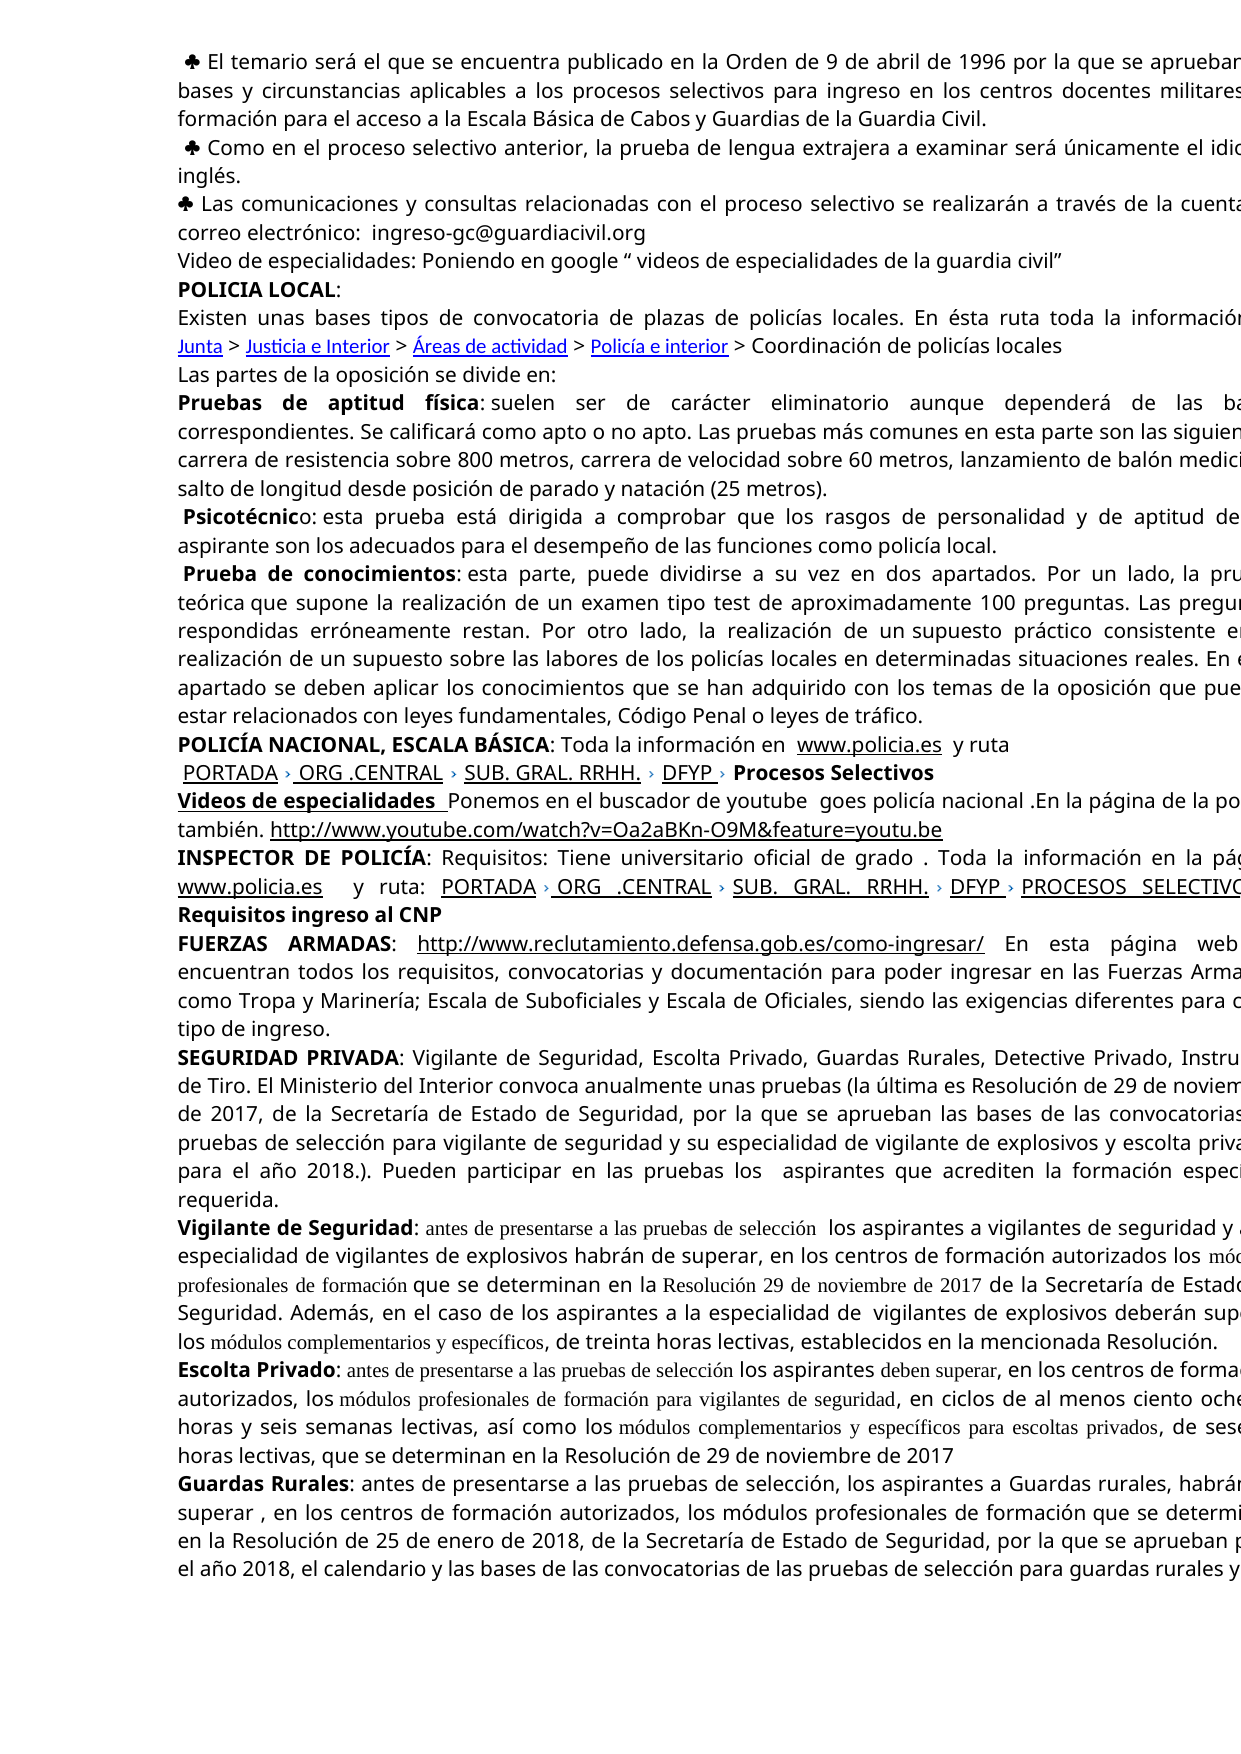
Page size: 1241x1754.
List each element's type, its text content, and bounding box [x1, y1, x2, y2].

picture [284, 770, 292, 779]
picture [719, 770, 726, 779]
picture [450, 770, 458, 779]
table_cell PROFESOR/A DE AUTOESCUELA: Se realizan cursos autorizados por la DGT. La Resolución de 18 de diciembre de 2018 por la que se convoca curso para obtener Certificado de Aptitud de Profesor de Formación Vial establece como requisitos poseer las condiciones psicofísicas y psicotécnicas necesarias para la obtención del permiso de segundo grado, poseer carné de conducir categoría B con una antigüedad mínima de 2 años. Título de Educación Secundaria Obligatoria, o Formación Profesional de Grado Medio o acreditar estudios superiores o equivalentes. Los aspirantes admitidos deben presentarse a una prueba previa de selección que consistirá en la realización de dos pruebas eliminatorias, una teórica y otra práctica. Para superar la Prueba previa de selección los aspirantes deberán ser declarados aptos en ambas pruebas. Quienes la superen realizarán el curso de formación que tendrá carácter teórico y práctico, constará de dos fases: una de enseñanza a distancia, que tendrá carácter teórico, y otra de formación presencial de carácter teórico y práctico. Para realizar la fase presencial es necesario superar todas las materias de la fase teórica a distancia. Web: www.dgt.es/es/seguridad-vial/formacion-vial/cursos-para-profesores-y-directores-de-autoescuelas/ CUERPOS DE SEGURIDAD: BOMBERO: Las condiciones varían según localidad y convocatoria .Uno de los requisitos para ser bombero es cumplir con unos requerimientos mínimos en cuanto a titulación se refiere. Estas condiciones variarán en función al grupo y subgrupo al que nos presentemos, siendo por norma general las siguientes: Grupo A: , A1: estar en posesión de un Grado Universitario. A2: estar en posesión de un Grado Universitario. Grupo B: estar en posesión de un título de Técnico Superior (Ciclo Formativo de Grado Superior). Grupo C: C1: estar en posesión del título de Bachiller o de Técnico (Ciclo Formativo de Grado Medio).C2: estar en posesión del Graduado Escolar, FP de Primer Grado o título de Graduado en ESO. En Cádiz (BOP de Cádiz nº 204 de 2016) se pedía: ser español o ciudadano de países miembros de la UE; tener cumplidos 18 años y no tener más de 35 años; título de Graduado Escolar, F.P. de primer grado, o equivalente; permiso de conducir clase C ( el llamado permiso BTP para conducir vehículos de emergencia ); no haber sido separado mediante expediente disciplinario del Servicio del Estado, de la Adm. Autonómica, o de la Adm. Local, ni hallarse inhabilitado para el ejercicio de funciones públicas. No padecer enfermedad o defecto físico que impida el desempeño de las funciones propias de Bombero. Acceso: pruebas selectivas mediante concurso-oposición . Las pruebas físicas en Cádiz constan de 8 ejercicios que miden, entre otros, velocidad, tren inferior, fuerza del tren superior, etc.. Se recomienda buscar en Internet academia o curso para preparar las pruebas y estar informado. Asimismo puedes consultar la siguiente página de internet www.buscaoposiciones.com ESCALAS DE CABOS Y GUARDIAS DE LA GUARDIA CIVIL: Si sigues esta ruta en la página de la guardia civil encontrarás toda la información para el ingreso en éste cuerpo nacional.. Web Oficial de la Guardia Civil > Servicios al Ciudadano > Tablón de anuncios > Ingreso en el Cuerpo. www.guardiacivil.es http://www.guardiacivil.es/es/servicios/tablonanuncios/ingresocuerpo/index.html De acuerdo con las órdenes ministeriales en trámite que previsiblemente serán aprobadas en los próximos meses, en relación con el proceso selectivo para el acceso a la Escala de Cabos y Guardias de la Guardia Civil del próximo año 2019, se informa lo siguiente:  Las fechas para la realización del próximo proceso selectivo dependerán de la publicación de la correspondiente Oferta Pública de Empleo en el BOE.  Las pruebas físicas serán iguales que las de la convocatoria de 2018.  El temario será el que se encuentra publicado en la Orden de 9 de abril de 1996 por la que se aprueban las bases y circunstancias aplicables a los procesos selectivos para ingreso en los centros docentes militares de formación para el acceso a la Escala Básica de Cabos y Guardias de la Guardia Civil.  Como en el proceso selectivo anterior, la prueba de lengua extrajera a examinar será únicamente el idioma inglés.  Las comunicaciones y consultas relacionadas con el proceso selectivo se realizarán a través de la cuenta de correo electrónico: ingreso-gc@guardiacivil.org Video de especialidades: Poniendo en google “ videos de especialidades de la guardia civil” POLICIA LOCAL: Existen unas bases tipos de convocatoria de plazas de policías locales. En ésta ruta toda la información La Junta > Justicia e Interior > Áreas de actividad > Policía e interior > Coordinación de policías locales Las partes de la oposición se divide en: Pruebas de aptitud física: suelen ser de carácter eliminatorio aunque dependerá de las bases correspondientes. Se calificará como apto o no apto. Las pruebas más comunes en esta parte son las siguientes: carrera de resistencia sobre 800 metros, carrera de velocidad sobre 60 metros, lanzamiento de balón medicinal, salto de longitud desde posición de parado y natación (25 metros). Psicotécnico: esta prueba está dirigida a comprobar que los rasgos de personalidad y de aptitud de los aspirante son los adecuados para el desempeño de las funciones como policía local. Prueba de conocimientos: esta parte, puede dividirse a su vez en dos apartados. Por un lado, la prueba teórica que supone la realización de un examen tipo test de aproximadamente 100 preguntas. Las preguntas respondidas erróneamente restan. Por otro lado, la realización de un supuesto práctico consistente en la realización de un supuesto sobre las labores de los policías locales en determinadas situaciones reales. En este apartado se deben aplicar los conocimientos que se han adquirido con los temas de la oposición que pueden estar relacionados con leyes fundamentales, Código Penal o leyes de tráfico. POLICÍA NACIONAL, ESCALA BÁSICA: Toda la información en www.policia.es y ruta PORTADA ORG .CENTRAL SUB. GRAL. RRHH. DFYP Procesos Selectivos Videos de especialidades Ponemos en el buscador de youtube goes policía nacional .En la página de la policía también. http://www.youtube.com/watch?v=Oa2aBKn-O9M&feature=youtu.be INSPECTOR DE POLICÍA: Requisitos: Tiene universitario oficial de grado . Toda la información en la página www.policia.es y ruta: PORTADA ORG .CENTRAL SUB. GRAL. RRHH. DFYP PROCESOS SELECTIVOS Requisitos ingreso al CNP FUERZAS ARMADAS: http://www.reclutamiento.defensa.gob.es/como-ingresar/ En esta página web se encuentran todos los requisitos, convocatorias y documentación para poder ingresar en las Fuerzas Armadas como Tropa y Marinería; Escala de Suboficiales y Escala de Oficiales, siendo las exigencias diferentes para cada tipo de ingreso. SEGURIDAD PRIVADA: Vigilante de Seguridad, Escolta Privado, Guardas Rurales, Detective Privado, Instructor de Tiro. El Ministerio del Interior convoca anualmente unas pruebas (la última es Resolución de 29 de noviembre de 2017, de la Secretaría de Estado de Seguridad, por la que se aprueban las bases de las convocatorias de pruebas de selección para vigilante de seguridad y su especialidad de vigilante de explosivos y escolta privado, para el año 2018.). Pueden participar en las pruebas los aspirantes que acrediten la formación específica requerida. Vigilante de Seguridad: antes de presentarse a las pruebas de selección los aspirantes a vigilantes de seguridad y a su especialidad de vigilantes de explosivos habrán de superar, en los centros de formación autorizados los módulos profesionales de formación que se determinan en la Resolución 29 de noviembre de 2017 de la Secretaría de Estado de Seguridad. Además, en el caso de los aspirantes a la especialidad de vigilantes de explosivos deberán superar los módulos complementarios y específicos, de treinta horas lectivas, establecidos en la mencionada Resolución. Escolta Privado: antes de presentarse a las pruebas de selección los aspirantes deben superar, en los centros de formación autorizados, los módulos profesionales de formación para vigilantes de seguridad, en ciclos de al menos ciento ochenta horas y seis semanas lectivas, así como los módulos complementarios y específicos para escoltas privados, de sesenta horas lectivas, que se determinan en la Resolución de 29 de noviembre de 2017 Guardas Rurales: antes de presentarse a las pruebas de selección, los aspirantes a Guardas rurales, habrán de superar , en los centros de formación autorizados, los módulos profesionales de formación que se determinan en la Resolución de 25 de enero de 2018, de la Secretaría de Estado de Seguridad, por la que se aprueban para el año 2018, el calendario y las bases de las convocatorias de las pruebas de selección para guardas rurales y sus especialidades. Detective Privado: La formación requerida para los detectives privados consistirá en la obtención de: un título universitario de grado, en el ámbito de la investigación privada, que acredite la adquisición de las competencias que se determinen, o bien del título del curso de investigación privada, reconocido por el Ministerio del Interior. Requisitos para las pruebas: Ser mayor de edad. Tener la nacionalidad de algún estado miembro de la UE. Estar en posesión o en condiciones de obtener el Título de ESO, de Técnico o equivalente o superiores. (Para Detective Privado: Bachillerato, Técnico Superior o Medio o Equivalente y Título de Diplomado de Detective Privado). Poseer la aptitud física y la capacidad psíquica para prestar estos servicios así como acreditación de la aptitud psicofísica necesaria para tener y usar armas. Carecer de antecedentes penales. No haber sido sancionado en los dos o cuatro años anteriores por infracción grave o muy grave, respectivamente, en materia de seguridad. No haber sido condenado por intromisión ilegítima en el ámbito de protección del derecho al honor, intimidad personal y familiar y a la propia imagen, del secreto a las comunicaciones o de otros derechos fundamentales en los cinco años previos. No haber sido separado del servicio en las Fuerzas Armadas o en Cuerpos de Seguridad. No haber ejercido funciones de control de las entidades, servicios o actuaciones de seguridad, vigilancia o investigación privadas como miembro de las Fuerzas y Cuerpos de Seguridad en los dos años anteriores. Para los Instructores de Tiro se pide estar en posesión de alguna de las licencias de armas en vigor de la clase "A", "B", "C" o "F", ó aportar certificado. Los aspirantes a la especialidad de escoltas privados habrán de tener una estatura mínima de 1,70 los hombres y 1,65 las mujeres. Para obtener la Titulación de Detective Privado: Existen cursos que no piden estudios universitarios, pero los títulos propios de algunas universidades piden el primer ciclo de una carrera universitaria. En las siguientes Universidades se puede obtener el título de "Detective Privado": Universidad de Almería, Universidad de Granada y UNED. El Centro de Formación Permanente de la Universidad de Sevilla exige para obtener el título de detective privado haber concluido los dos primeros cursos de Criminalidad y Seguridad Privado. [166, 47, 1240, 1583]
picture [1007, 884, 1014, 893]
picture [648, 770, 655, 779]
picture [718, 884, 726, 893]
picture [936, 884, 943, 893]
picture [543, 884, 550, 893]
